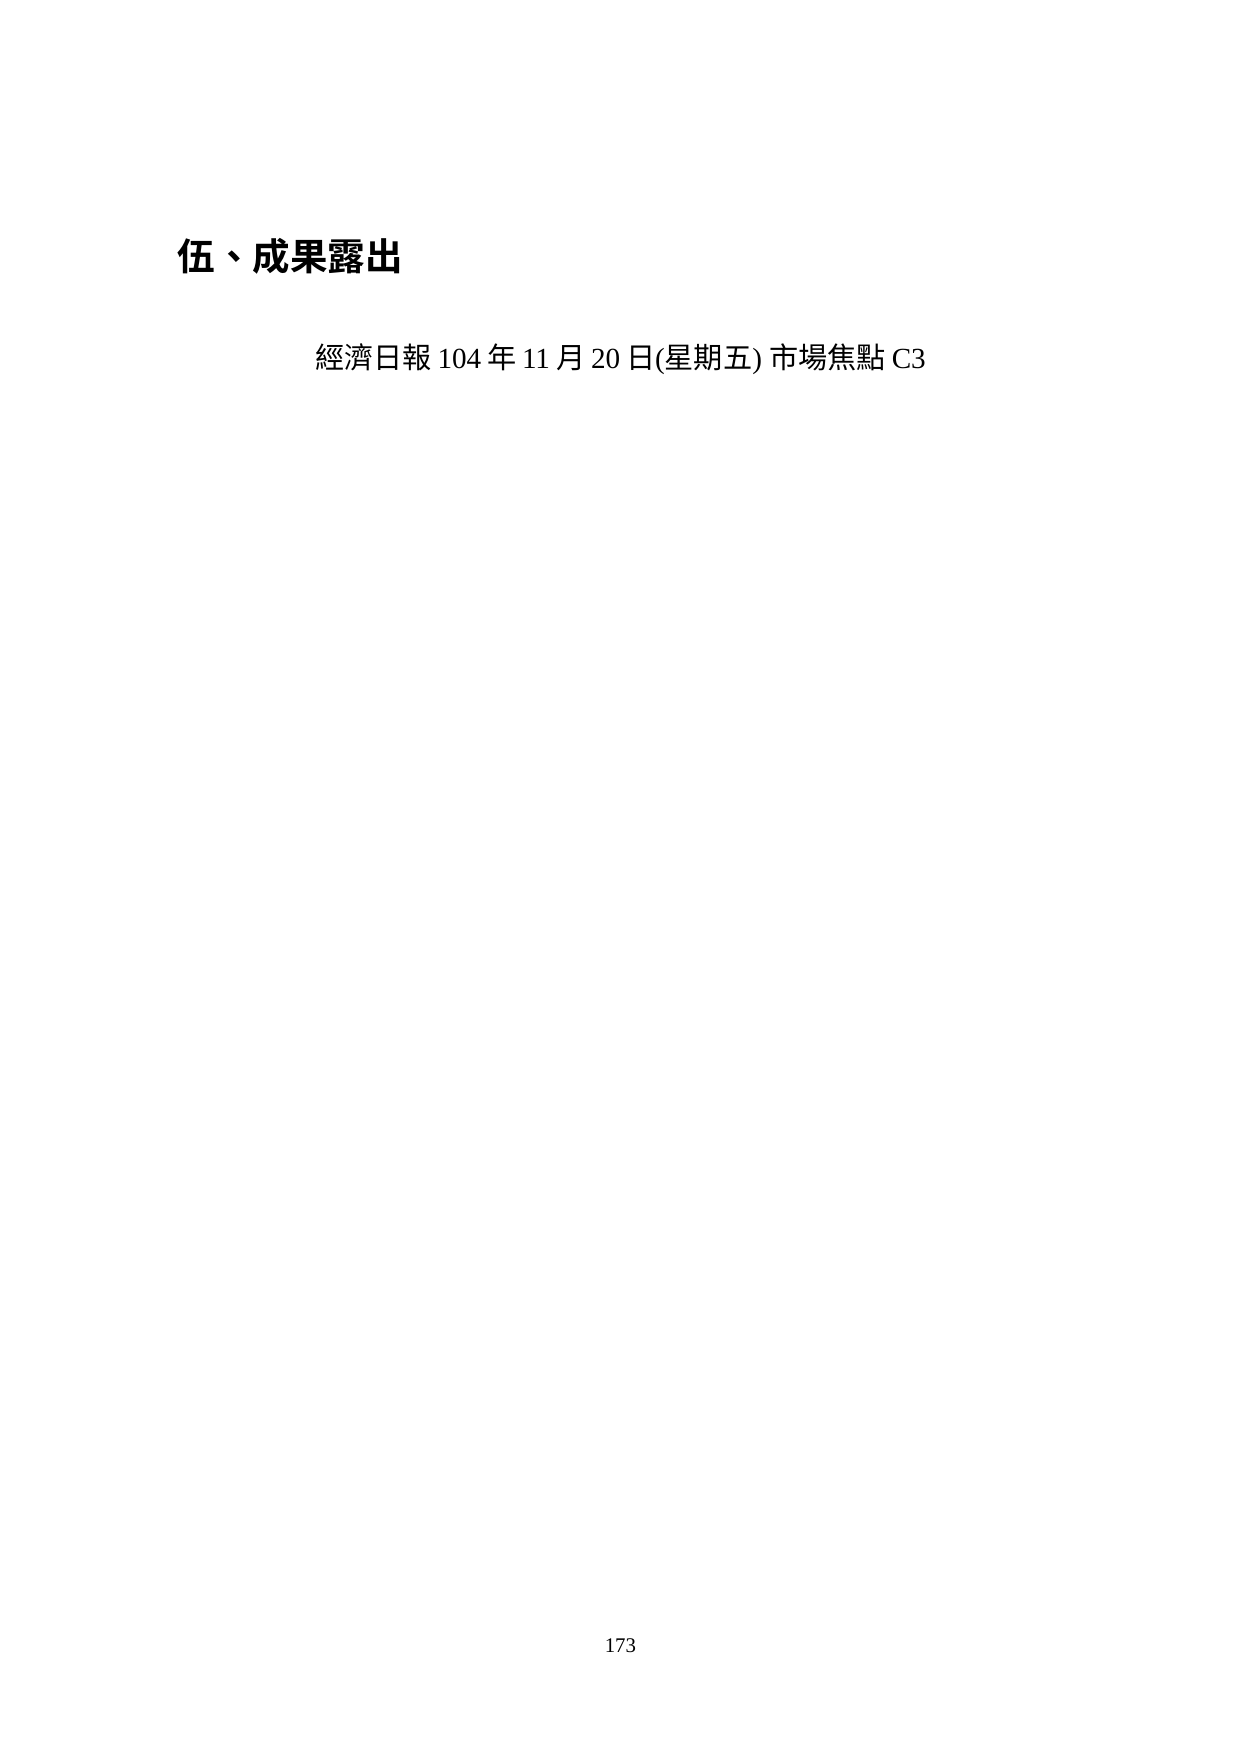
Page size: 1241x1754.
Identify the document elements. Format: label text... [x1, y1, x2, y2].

text 經濟日報104年11月20日(星期五) 市場焦點C3 [177, 318, 1063, 393]
subtitle 伍、成果露出 [177, 216, 1063, 291]
